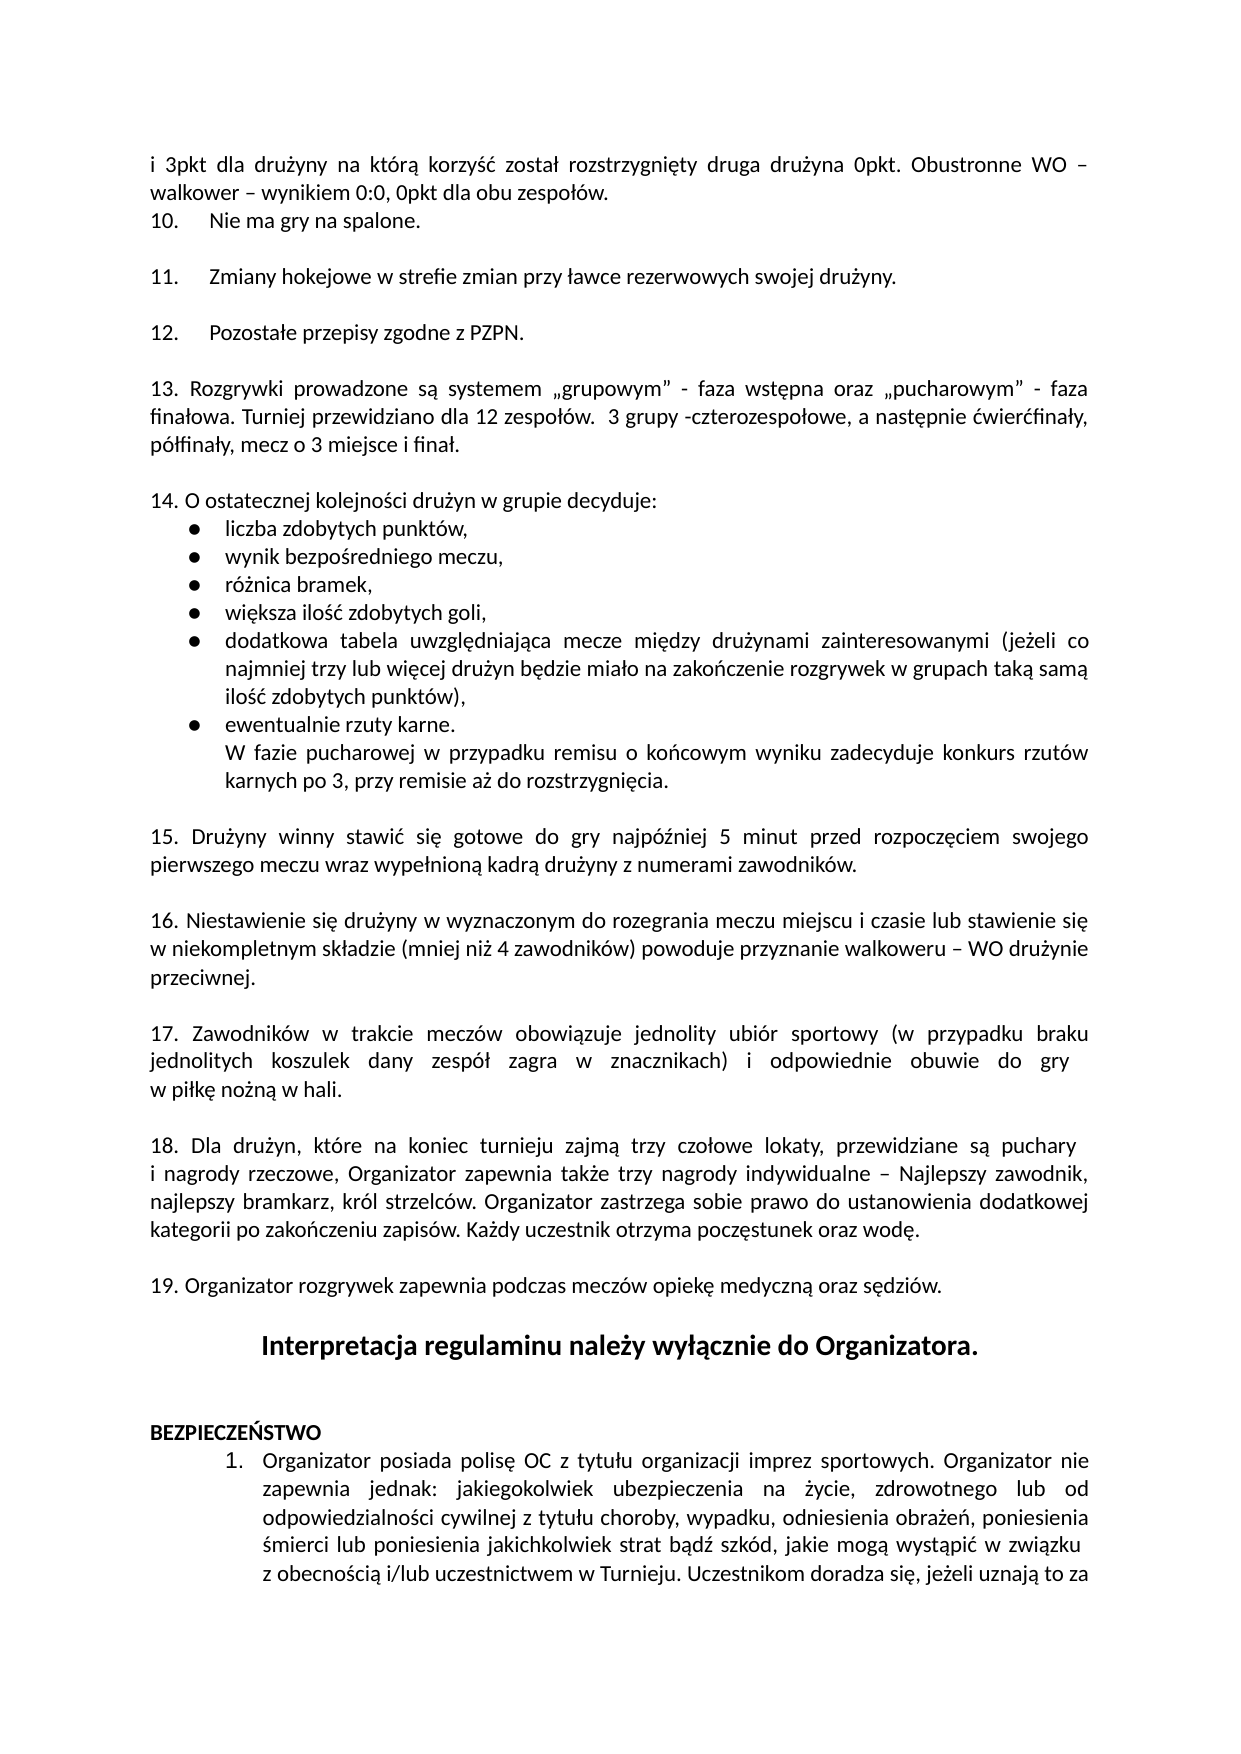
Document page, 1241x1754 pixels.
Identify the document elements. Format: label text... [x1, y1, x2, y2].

list wynik bezpośredniego meczu, [187, 542, 1090, 570]
list dodatkowa tabela uwzględniająca mecze między drużynami zainteresowanymi (jeżeli co najmniej trzy lub więcej drużyn będzie miało na zakończenie rozgrywek w grupach taką samą ilość zdobytych punktów), [187, 626, 1090, 710]
list większa ilość zdobytych goli, [187, 598, 1090, 626]
text i 3pkt dla drużyny na którą korzyść został rozstrzygnięty druga drużyna 0pkt. Obustronne WO – walkower – wynikiem 0:0, 0pkt dla obu zespołów. [150, 150, 1090, 206]
text 11. Zmiany hokejowe w strefie zmian przy ławce rezerwowych swojej drużyny. [150, 262, 1090, 290]
text 10. Nie ma gry na spalone. [150, 206, 1090, 234]
text 13. Rozgrywki prowadzone są systemem „grupowym” - faza wstępna oraz „pucharowym” - faza finałowa. Turniej przewidziano dla 12 zespołów. 3 grupy -czterozespołowe, a następnie ćwierćfinały, półfinały, mecz o 3 miejsce i finał. [150, 374, 1090, 458]
text 18. Dla drużyn, które na koniec turnieju zajmą trzy czołowe lokaty, przewidziane są puchary i nagrody rzeczowe, Organizator zapewnia także trzy nagrody indywidualne – Najlepszy zawodnik, najlepszy bramkarz, król strzelców. Organizator zastrzega sobie prawo do ustanowienia dodatkowej kategorii po zakończeniu zapisów. Każdy uczestnik otrzyma poczęstunek oraz wodę. [150, 1131, 1090, 1243]
text 14. O ostatecznej kolejności drużyn w grupie decyduje: [150, 486, 1090, 514]
text 17. Zawodników w trakcie meczów obowiązuje jednolity ubiór sportowy (w przypadku braku jednolitych koszulek dany zespół zagra w znacznikach) i odpowiednie obuwie do gry w piłkę nożną w hali. [150, 1019, 1090, 1103]
text 15. Drużyny winny stawić się gotowe do gry najpóźniej 5 minut przed rozpoczęciem swojego pierwszego meczu wraz wypełnioną kadrą drużyny z numerami zawodników. [150, 822, 1090, 878]
text BEZPIECZEŃSTWO [150, 1418, 1090, 1447]
text 19. Organizator rozgrywek zapewnia podczas meczów opiekę medyczną oraz sędziów. [150, 1271, 1090, 1299]
list ewentualnie rzuty karne. [187, 710, 1090, 738]
list różnica bramek, [187, 570, 1090, 598]
list Organizator posiada polisę OC z tytułu organizacji imprez sportowych. Organizator nie zapewnia jednak: jakiegokolwiek ubezpieczenia na życie, zdrowotnego lub od odpowiedzialności cywilnej z tytułu choroby, wypadku, odniesienia obrażeń, poniesienia śmierci lub poniesienia jakichkolwiek strat bądź szkód, jakie mogą wystąpić w związku z obecnością i/lub uczestnictwem w Turnieju. Uczestnikom doradza się, jeżeli uznają to za [225, 1447, 1090, 1587]
text 16. Niestawienie się drużyny w wyznaczonym do rozegrania meczu miejscu i czasie lub stawienie się w niekompletnym składzie (mniej niż 4 zawodników) powoduje przyznanie walkoweru – WO drużynie przeciwnej. [150, 907, 1090, 991]
text 12. Pozostałe przepisy zgodne z PZPN. [150, 318, 1090, 346]
text W fazie pucharowej w przypadku remisu o końcowym wyniku zadecyduje konkurs rzutów karnych po 3, przy remisie aż do rozstrzygnięcia. [225, 738, 1090, 794]
list liczba zdobytych punktów, [187, 514, 1090, 542]
text Interpretacja regulaminu należy wyłącznie do Organizatora. [150, 1327, 1090, 1362]
